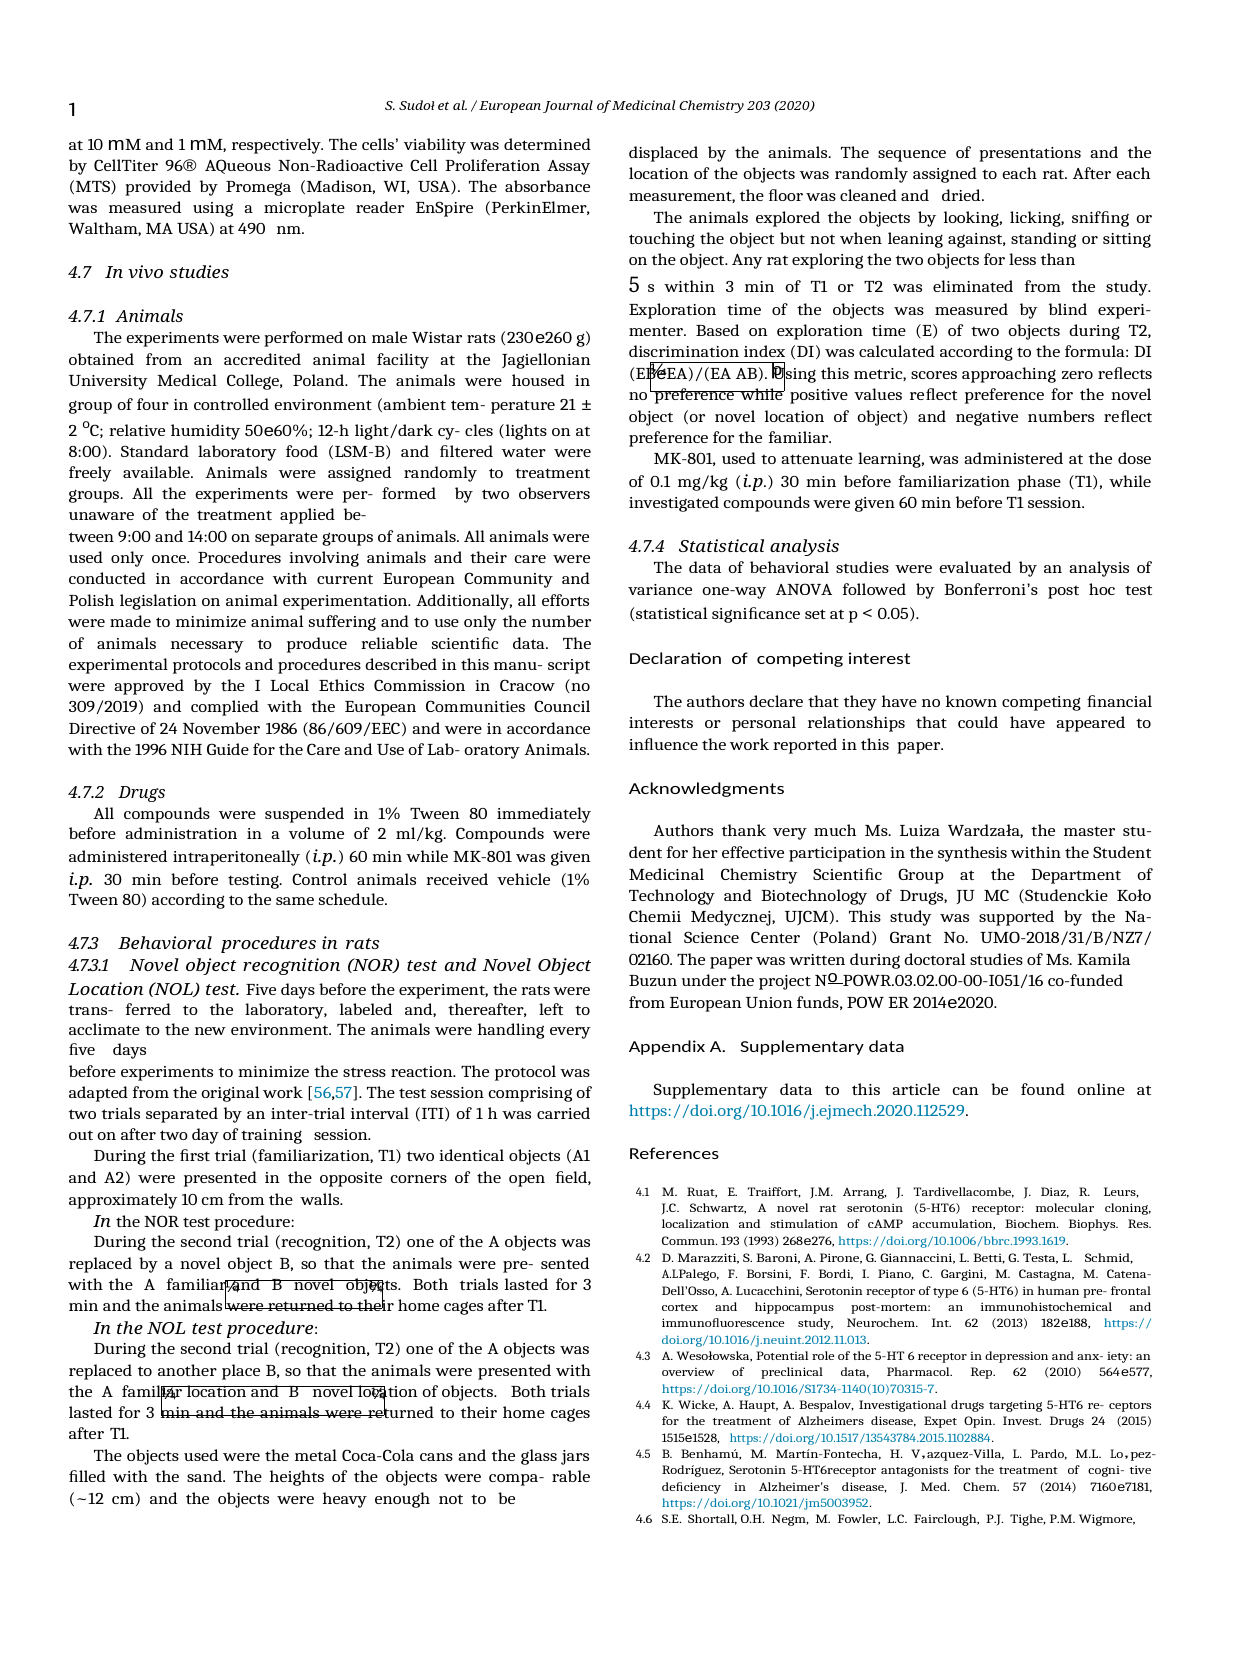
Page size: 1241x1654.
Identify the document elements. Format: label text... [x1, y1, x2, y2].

text During the second trial (recognition, T2) one of the A objects was replaced to another place B, so that the animals were presented with the A familiar location and B novel location of objects. Both trials lasted for 3 min and the animals were returned to their home cages after T1. [68, 1340, 591, 1444]
list Palego, F. Borsini, F. Bordi, I. Piano, C. Gargini, M. Castagna, M. Catena- Dell’Osso, A. Lucacchini, Serotonin receptor of type 6 (5-HT6) in human pre- frontal cortex and hippocampus post-mortem: an immunohistochemical and immunoﬂuorescence study, Neurochem. Int. 62 (2013) 182e188, https:// doi.org/10.1016/j.neuint.2012.11.013. [661, 1267, 1152, 1347]
picture [821, 1499, 833, 1507]
picture [877, 1434, 882, 1442]
picture [927, 1236, 932, 1247]
list S.E. Shortall, O.H. Negm, M. Fowler, L.C. Fairclough, P.J. Tighe, P.M. Wigmore, [636, 1512, 1163, 1527]
picture [956, 1434, 963, 1442]
list M. Ruat, E. Traiffort, J.M. Arrang, J. Tardivellacombe, J. Diaz, R. Leurs, [636, 1185, 1163, 1199]
picture [847, 1434, 852, 1442]
list s within 3 min of T1 or T2 was eliminated from the study. Exploration time of the objects was measured by blind experi- menter. Based on exploration time (E) of two objects during T2, discrimination index (DI) was calculated according to the formula: DI (EBeEA)/(EA AB). Using this metric, scores approaching zero reﬂects no preference while positive values reﬂect preference for the novel object (or novel location of object) and negative numbers reﬂect preference for the familiar. [628, 272, 1152, 448]
picture [679, 1387, 685, 1396]
picture [840, 1434, 846, 1442]
picture [738, 1386, 749, 1393]
picture [746, 1436, 758, 1445]
text References [628, 1144, 1163, 1164]
picture [937, 1434, 943, 1442]
picture [702, 1335, 707, 1346]
picture [859, 1336, 865, 1344]
picture [917, 1385, 922, 1393]
picture [1031, 1237, 1037, 1245]
text Appendix A. Supplementary data [628, 1036, 1163, 1057]
list Animals [68, 305, 591, 327]
picture [704, 1384, 709, 1395]
text tween 9:00 and 14:00 on separate groups of animals. All animals were used only once. Procedures involving animals and their care were conducted in accordance with current European Community and Polish legislation on animal experimentation. Additionally, all efforts were made to minimize animal suffering and to use only the number of animals necessary to produce reliable scientiﬁc data. The experimental protocols and procedures described in this manu- script were approved by the I Local Ethics Commission in Cracow (no 309/2019) and complied with the European Communities Council Directive of 24 November 1986 (86/609/EEC) and were in accordance with the 1996 NIH Guide for the Care and Use of Lab- oratory Animals. [68, 527, 591, 759]
list Behavioral procedures in rats [68, 932, 591, 954]
picture [847, 1339, 856, 1344]
picture [815, 1433, 820, 1444]
picture [812, 1339, 820, 1344]
picture [738, 1500, 749, 1507]
picture [679, 1501, 685, 1510]
text The experiments were performed on male Wistar rats (230e260 g) obtained from an accredited animal facility at the Jagiellonian University Medical College, Poland. The animals were housed in group of four in controlled environment (ambient tem- perature 21 ± 2 oC; relative humidity 50e60%; 12-h light/dark cy- cles (lights on at 8:00). Standard laboratory food (LSM-B) and ﬁltered water were freely available. Animals were assigned randomly to treatment groups. All the experiments were per- formed by two observers unaware of the treatment applied be- [68, 328, 591, 525]
picture [798, 1498, 803, 1509]
text at 10 mM and 1 mM, respectively. The cells’ viability was determined by CellTiter 96® AQueous Non-Radioactive Cell Proliferation Assay (MTS) provided by Promega (Madison, WI, USA). The absorbance was measured using a microplate reader EnSpire (PerkinElmer, Waltham, MA USA) at 490 nm. [68, 132, 591, 239]
picture [729, 1336, 736, 1344]
text During the ﬁrst trial (familiarization, T1) two identical objects (A1 and A2) were presented in the opposite corners of the open ﬁeld, approximately 10 cm from the walls. [68, 1146, 591, 1209]
picture [1146, 1318, 1151, 1329]
picture [697, 1384, 702, 1395]
picture [842, 1499, 847, 1507]
picture [880, 1236, 885, 1247]
picture [891, 1385, 903, 1393]
picture [789, 1338, 796, 1344]
picture [838, 1236, 845, 1245]
picture [763, 1433, 768, 1444]
picture [1138, 1318, 1143, 1329]
picture [883, 1434, 896, 1442]
picture [762, 1385, 769, 1393]
text Declaration of competing interest [628, 648, 1163, 668]
text During the second trial (recognition, T2) one of the A objects was replaced by a novel object B, so that the animals were pre- sented with the A familiar and B novel objects. Both trials lasted for 3 min and the animals were returned to their home cages after T1. [68, 1233, 591, 1316]
text The objects used were the metal Coca-Cola cans and the glass jars ﬁlled with the sand. The heights of the objects were compa- rable (~12 cm) and the objects were heavy enough not to be [68, 1446, 591, 1508]
list Novel object recognition (NOR) test and Novel Object Location (NOL) test. Five days before the experiment, the rats were trans- ferred to the laboratory, labeled and, thereafter, left to acclimate to the new environment. The animals were handling every ﬁve days [68, 954, 591, 1059]
text The animals explored the objects by looking, licking, snifﬁng or touching the object but not when leaning against, standing or sitting on the object. Any rat exploring the two objects for less than [628, 208, 1152, 270]
picture [697, 1498, 702, 1509]
text displaced by the animals. The sequence of presentations and the location of the objects was randomly assigned to each rat. After each measurement, the ﬂoor was cleaned and dried. [628, 143, 1152, 206]
picture [1121, 1321, 1127, 1330]
text All compounds were suspended in 1% Tween 80 immediately before administration in a volume of 2 ml/kg. Compounds were administered intraperitoneally (i.p.) 60 min while MK-801 was given i.p. 30 min before testing. Control animals received vehicle (1% Tween 80) according to the same schedule. [68, 805, 591, 910]
picture [826, 1434, 833, 1442]
picture [704, 1498, 709, 1509]
text from European Union funds, POW ER 2014e2020. [628, 993, 1163, 1013]
picture [1058, 1237, 1064, 1245]
text Rodríguez, Serotonin 5-HT6receptor antagonists for the treatment of cogni- tive deﬁciency in Alzheimer’s disease, J. Med. Chem. 57 (2014) 7160e7181, https://doi.org/10.1021/jm5003952. [662, 1463, 1152, 1511]
list K. Wicke, A. Haupt, A. Bespalov, Investigational drugs targeting 5-HT6 re- ceptors for the treatment of Alzheimers disease, Expet Opin. Invest. Drugs 24 (2015) 1515e1528, https://doi.org/10.1517/13543784.2015.1102884. [636, 1398, 1152, 1445]
picture [762, 1338, 769, 1344]
list A. Wesołowska, Potential role of the 5-HT 6 receptor in depression and anx- iety: an overview of preclinical data, Pharmacol. Rep. 62 (2010) 564e577, https://doi.org/10.1016/S1734-1140(10)70315-7. [636, 1349, 1152, 1396]
text The data of behavioral studies were evaluated by an analysis of variance one-way ANOVA followed by Bonferroni’s post hoc test (statistical signiﬁcance set at p < 0.05). [628, 558, 1152, 624]
list In vivo studies [68, 261, 591, 283]
picture [751, 1384, 756, 1395]
text Supplementary data to this article can be found online at https://doi.org/10.1016/j.ejmech.2020.112529. [628, 1080, 1152, 1120]
list Drugs [68, 781, 591, 804]
picture [852, 1385, 866, 1393]
picture [859, 1433, 864, 1444]
text Acknowledgments [628, 778, 1163, 799]
text The authors declare that they have no known competing ﬁnancial interests or personal relationships that could have appeared to inﬂuence the work reported in this paper. [628, 692, 1152, 755]
text In the NOR test procedure: [93, 1211, 591, 1232]
picture [769, 1433, 774, 1444]
picture [834, 1338, 841, 1344]
text before experiments to minimize the stress reaction. The protocol was adapted from the original work [56,57]. The test session comprising of two trials separated by an inter-trial interval (ITI) of 1 h was carried out on after two day of training session. [68, 1062, 591, 1144]
list B. Benhamú, M. Martín-Fontecha, H. V,azquez-Villa, L. Pardo, M.L. Lo,pez- [636, 1447, 1163, 1462]
text MK-801, used to attenuate learning, was administered at the dose of 0.1 mg/kg (i.p.) 30 min before familiarization phase (T1), while investigated compounds were given 60 min before T1 session. [628, 449, 1152, 513]
picture [762, 1499, 769, 1507]
picture [873, 1236, 878, 1247]
list D. Marazziti, S. Baroni, A. Pirone, G. Giannaccini, L. Betti, G. Testa, L. Schmid, [636, 1251, 1163, 1265]
picture [947, 1434, 953, 1442]
picture [751, 1498, 756, 1509]
picture [662, 1335, 668, 1344]
text Buzun under the project No POWR.03.02.00-00-I051/16 co-funded [628, 971, 1163, 991]
picture [977, 1236, 982, 1247]
text Authors thank very much Ms. Luiza Wardzała, the master stu- dent for her effective participation in the synthesis within the Student Medicinal Chemistry Scientiﬁc Group at the Department of Technology and Biotechnology of Drugs, JU MC (Studenckie Koło Chemii Medycznej, UJCM). This study was supported by the Na- tional Science Center (Poland) Grant No. UMO-2018/31/B/NZ7/ 02160. The paper was written during doctoral studies of Ms. Kamila [628, 822, 1152, 969]
picture [998, 1239, 1009, 1245]
picture [750, 1335, 755, 1346]
picture [856, 1499, 867, 1507]
picture [777, 1338, 785, 1344]
text J.C. Schwartz, A novel rat serotonin (5-HT6) receptor: molecular cloning, localization and stimulation of cAMP accumulation, Biochem. Biophys. Res. Commun. 193 (1993) 268e276, https://doi.org/10.1006/bbrc.1993.1619. [661, 1202, 1152, 1249]
picture [910, 1434, 916, 1442]
picture [798, 1384, 803, 1395]
list Statistical analysis [628, 534, 1163, 557]
text In the NOL test procedure: [93, 1318, 591, 1339]
